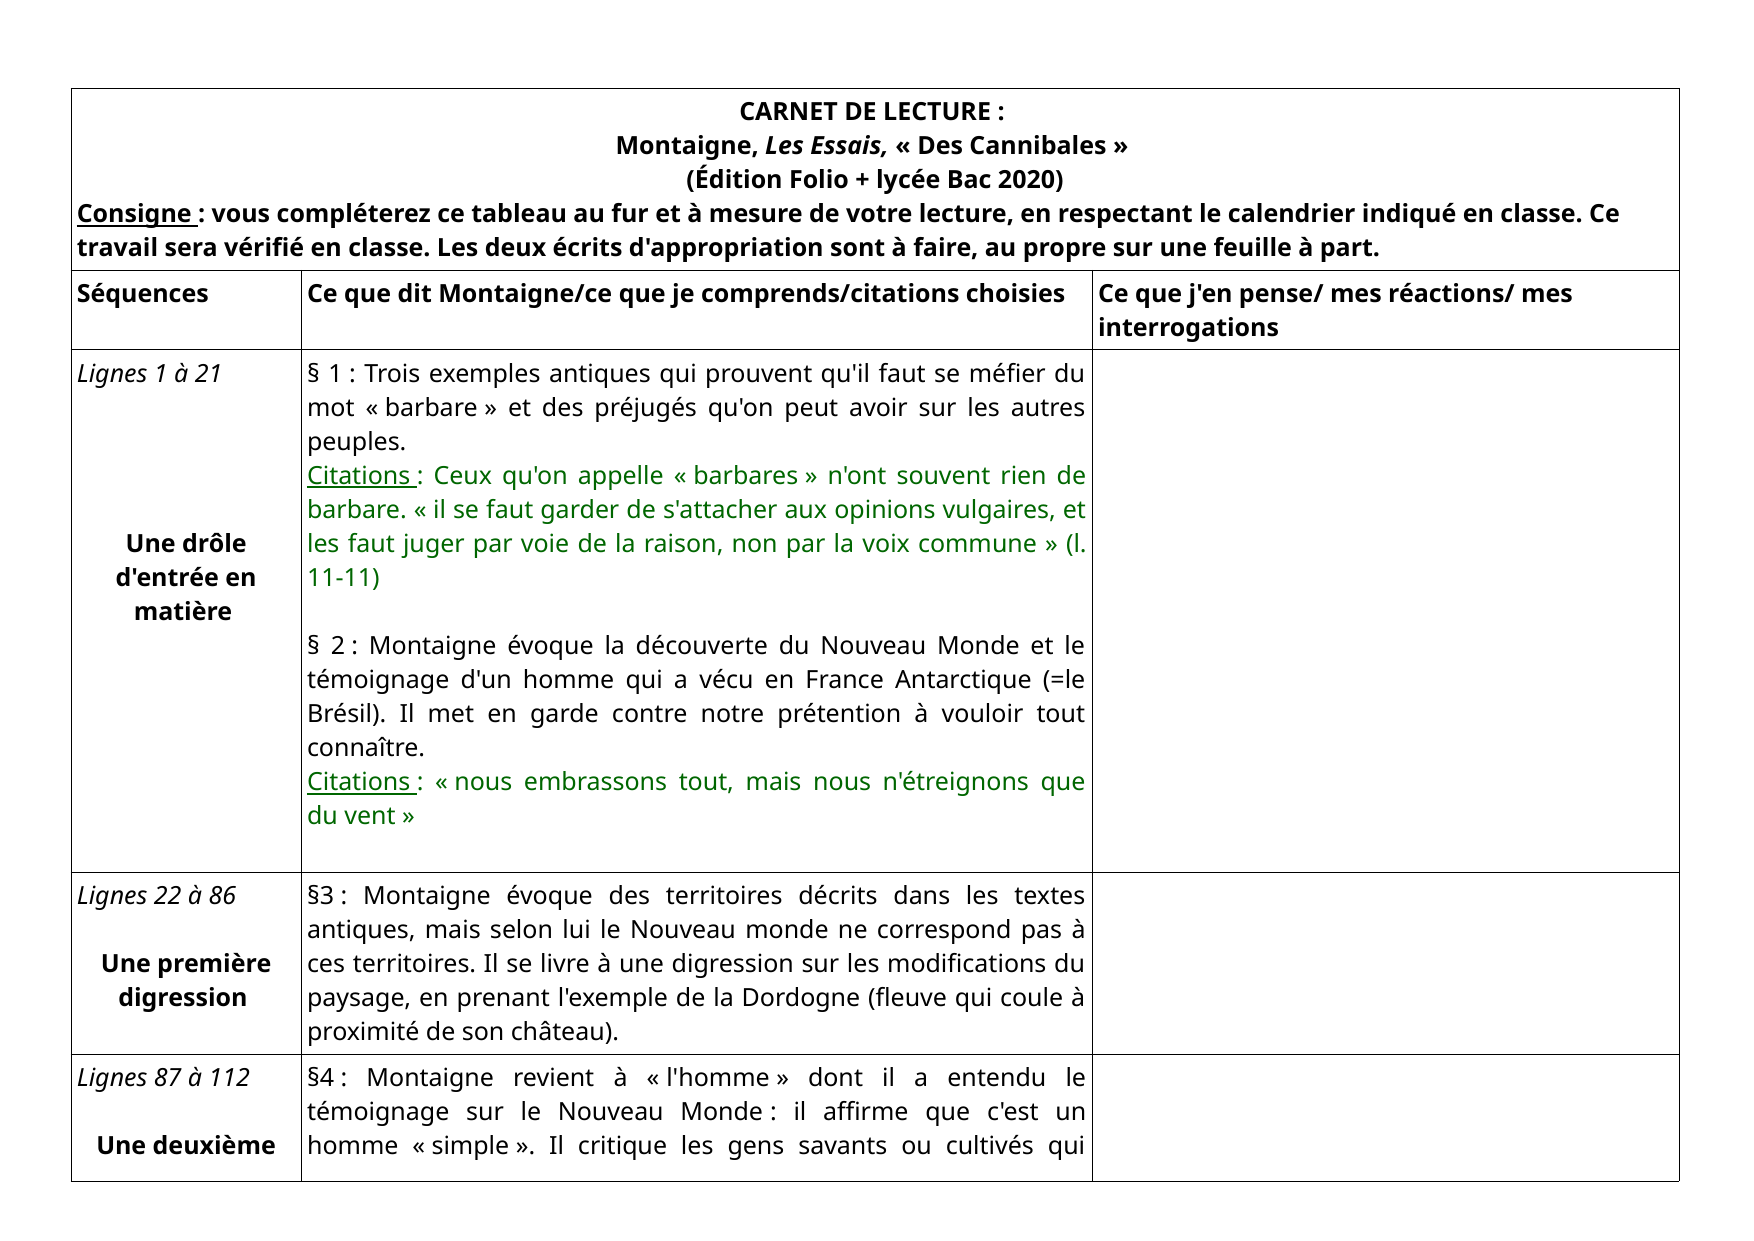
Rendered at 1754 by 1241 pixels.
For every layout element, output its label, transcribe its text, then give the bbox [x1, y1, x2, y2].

table_header CARNET DE LECTURE : Montaigne, Les Essais, « Des Cannibales » (Édition Folio + lycée Bac 2020) Consigne : vous compléterez ce tableau au fur et à mesure de votre lecture, en respectant le calendrier indiqué en classe. Ce travail sera vérifié en classe. Les deux écrits d'appropriation sont à faire, au propre sur une feuille à part. [72, 89, 1679, 270]
table_cell Lignes 1 à 21 Une drôle d'entrée en matière [72, 350, 301, 872]
table_cell Séquences [72, 271, 301, 349]
table_cell Lignes 22 à 86 Une première digression [72, 873, 301, 1054]
table_cell [1093, 873, 1679, 1054]
table_cell §4 : Montaigne revient à « l'homme » dont il a entendu le témoignage sur le Nouveau Monde : il affirme que c'est un homme « simple ». Il critique les gens savants ou cultivés qui [302, 1055, 1092, 1181]
table_cell [1093, 1055, 1679, 1181]
table_cell Ce que j'en pense/ mes réactions/ mes interrogations [1093, 271, 1679, 349]
table_cell § 1 : Trois exemples antiques qui prouvent qu'il faut se méfier du mot « barbare » et des préjugés qu'on peut avoir sur les autres peuples. Citations : Ceux qu'on appelle « barbares » n'ont souvent rien de barbare. « il se faut garder de s'attacher aux opinions vulgaires, et les faut juger par voie de la raison, non par la voix commune » (l. 11-11) § 2 : Montaigne évoque la découverte du Nouveau Monde et le témoignage d'un homme qui a vécu en France Antarctique (=le Brésil). Il met en garde contre notre prétention à vouloir tout connaître. Citations : « nous embrassons tout, mais nous n'étreignons que du vent » [302, 350, 1092, 872]
table_cell Lignes 87 à 112 Une deuxième [72, 1055, 301, 1181]
table_cell §3 : Montaigne évoque des territoires décrits dans les textes antiques, mais selon lui le Nouveau monde ne correspond pas à ces territoires. Il se livre à une digression sur les modifications du paysage, en prenant l'exemple de la Dordogne (fleuve qui coule à proximité de son château). [302, 873, 1092, 1054]
table_cell [1093, 350, 1679, 872]
table_cell Ce que dit Montaigne/ce que je comprends/citations choisies [302, 271, 1092, 349]
